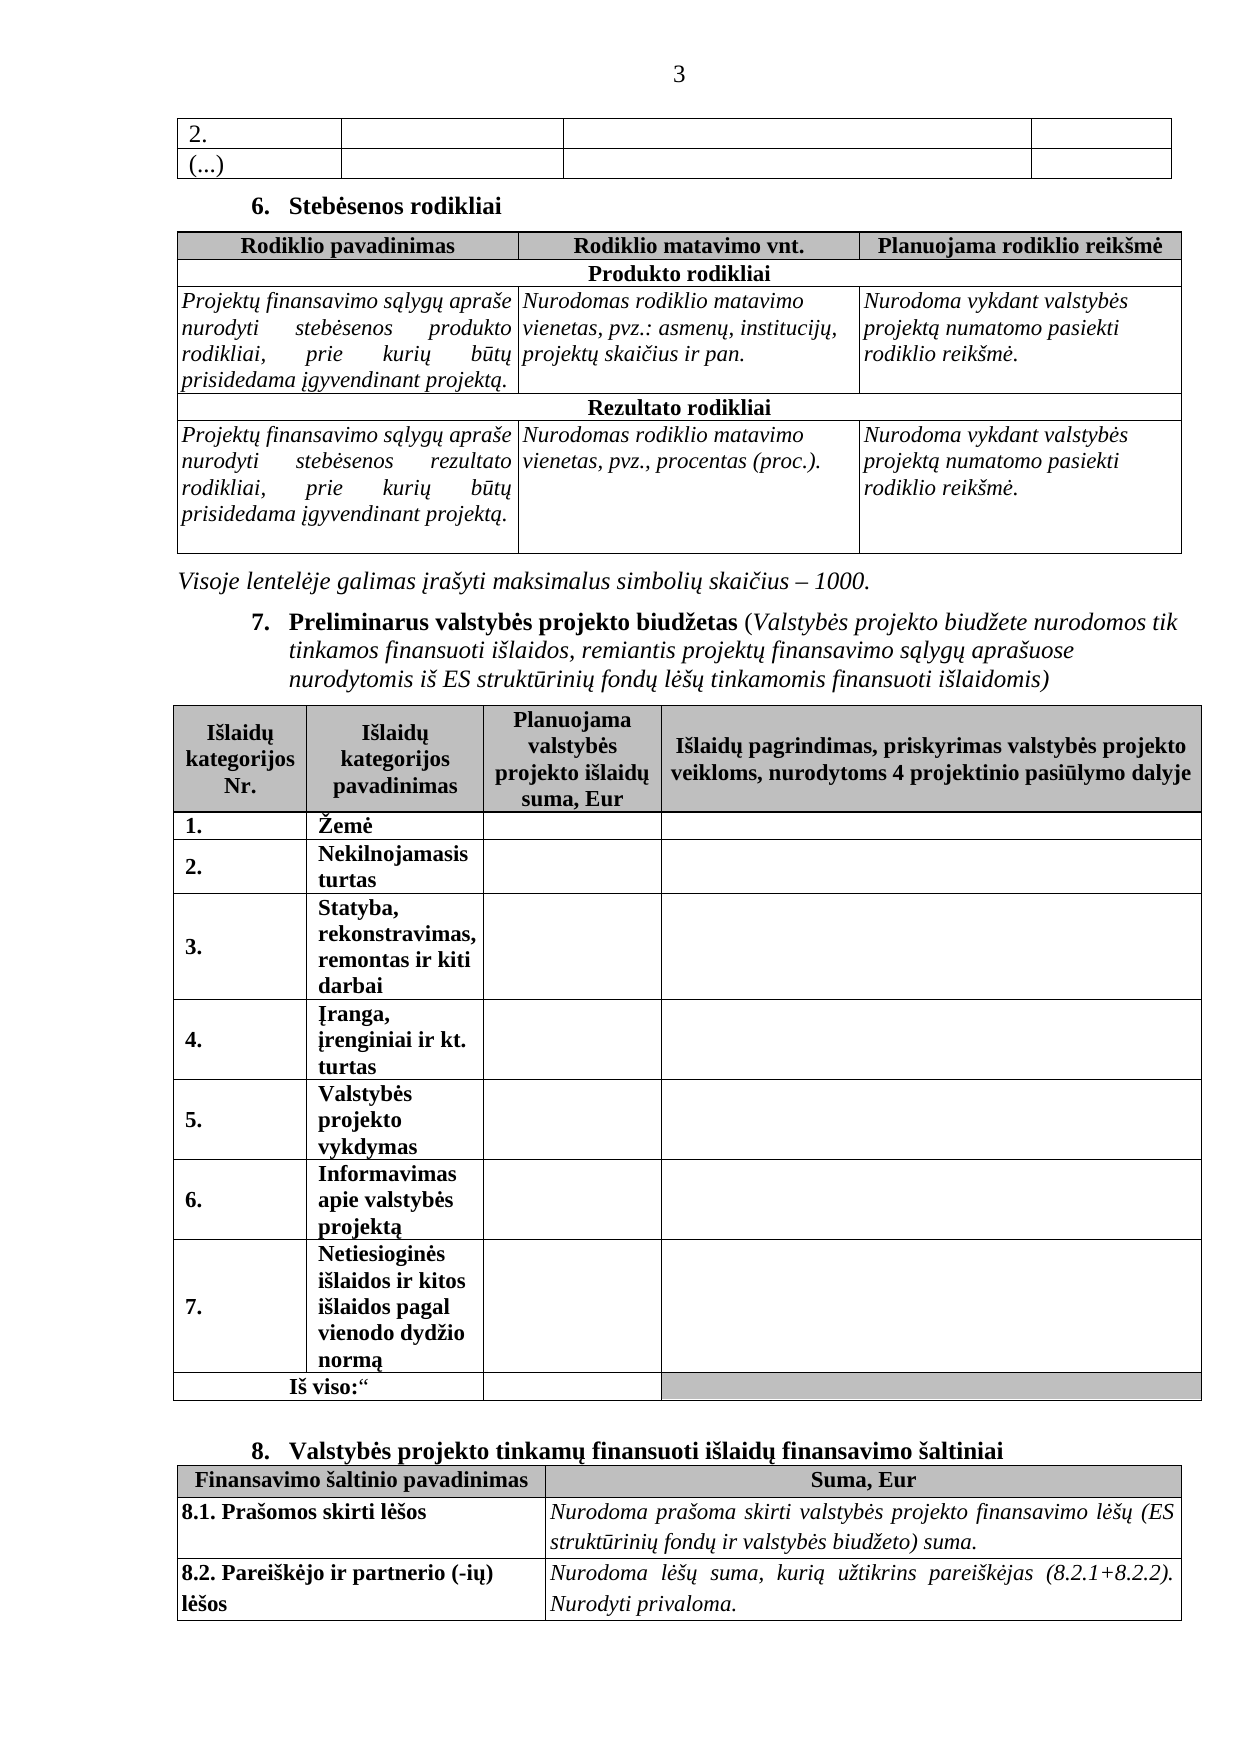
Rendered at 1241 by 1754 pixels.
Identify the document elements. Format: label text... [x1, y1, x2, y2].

table_cell [1032, 119, 1171, 148]
table_cell [484, 1080, 661, 1159]
table_header Planuojama valstybės projekto išlaidų suma, Eur [484, 706, 661, 811]
table_cell Nurodomas rodiklio matavimo vienetas, pvz.: asmenų, institucijų, projektų skaičius ir pan. [519, 287, 859, 393]
table_cell 7. [174, 1240, 306, 1372]
table_header Rodiklio pavadinimas [178, 233, 518, 259]
table_cell [484, 1240, 661, 1372]
table_cell [484, 894, 661, 999]
table_cell 2. [178, 119, 341, 148]
table_cell 6. [174, 1160, 306, 1239]
table_cell [662, 840, 1201, 892]
table_cell Netiesioginės išlaidos ir kitos išlaidos pagal vienodo dydžio normą [307, 1240, 483, 1372]
table_cell Nekilnojamasis turtas [307, 840, 483, 892]
table_cell Nurodoma vykdant valstybės projektą numatomo pasiekti rodiklio reikšmė. [860, 421, 1181, 553]
table_cell Statyba, rekonstravimas, remontas ir kiti darbai [307, 894, 483, 999]
table_cell [662, 1160, 1201, 1239]
table_cell Iš viso:“ [174, 1373, 483, 1399]
table_cell Nurodomas rodiklio matavimo vienetas, pvz., procentas (proc.). [519, 421, 859, 553]
table_cell Projektų finansavimo sąlygų apraše nurodyti stebėsenos rezultato rodikliai, prie kurių būtų prisidedama įgyvendinant projektą. [178, 421, 518, 553]
text 8. Valstybės projekto tinkamų finansuoti išlaidų finansavimo šaltiniai [251, 1436, 1181, 1465]
table_cell [662, 1373, 1201, 1399]
table_header Išlaidų pagrindimas, priskyrimas valstybės projekto veikloms, nurodytoms 4 projektinio pasiūlymo dalyje [662, 706, 1201, 811]
table_cell [484, 1160, 661, 1239]
table_cell Informavimas apie valstybės projektą [307, 1160, 483, 1239]
table_header Planuojama rodiklio reikšmė [860, 233, 1181, 259]
table_header Išlaidų kategorijos Nr. [174, 706, 306, 811]
table_cell 3. [174, 894, 306, 999]
table_cell Įranga, įrenginiai ir kt. turtas [307, 1000, 483, 1079]
table_cell Nurodoma lėšų suma, kurią užtikrins pareiškėjas (8.2.1+8.2.2). Nurodyti privaloma. [546, 1559, 1181, 1620]
table_cell [484, 813, 661, 839]
table_cell [662, 1000, 1201, 1079]
table_cell Produkto rodikliai [178, 260, 1181, 286]
table_header Suma, Eur [546, 1466, 1181, 1497]
text Visoje lentelėje galimas įrašyti maksimalus simbolių skaičius – 1000. [177, 566, 1181, 595]
table_header Išlaidų kategorijos pavadinimas [307, 706, 483, 811]
table_cell [484, 840, 661, 892]
table_cell [342, 149, 563, 178]
table_cell Nurodoma prašoma skirti valstybės projekto finansavimo lėšų (ES struktūrinių fondų ir valstybės biudžeto) suma. [546, 1498, 1181, 1558]
table_cell [1032, 149, 1171, 178]
table_cell Projektų finansavimo sąlygų apraše nurodyti stebėsenos produkto rodikliai, prie kurių būtų prisidedama įgyvendinant projektą. [178, 287, 518, 393]
table_cell 2. [174, 840, 306, 892]
text 7. Preliminarus valstybės projekto biudžetas (Valstybės projekto biudžete nurodomos tik tinkamos finansuoti išlaidos, remiantis projektų finansavimo sąlygų aprašuose nurodytomis iš ES struktūrinių fondų lėšų tinkamomis finansuoti išlaidomis) [251, 607, 1181, 693]
table_cell [662, 894, 1201, 999]
text 6. Stebėsenos rodikliai [251, 191, 1181, 219]
table_cell [484, 1000, 661, 1079]
table_cell Rezultato rodikliai [178, 394, 1181, 420]
table_cell Valstybės projekto vykdymas [307, 1080, 483, 1159]
table_cell Nurodoma vykdant valstybės projektą numatomo pasiekti rodiklio reikšmė. [860, 287, 1181, 393]
table_cell [662, 1080, 1201, 1159]
table_cell [564, 149, 1031, 178]
table_cell (...) [178, 149, 341, 178]
table_cell [662, 813, 1201, 839]
table_cell Žemė [307, 813, 483, 839]
table_cell [484, 1373, 661, 1399]
table_cell [662, 1240, 1201, 1372]
table_cell 5. [174, 1080, 306, 1159]
table_cell [564, 119, 1031, 148]
table_cell 4. [174, 1000, 306, 1079]
table_header Finansavimo šaltinio pavadinimas [178, 1466, 545, 1497]
table_cell 8.2. Pareiškėjo ir partnerio (-ių) lėšos [178, 1559, 545, 1620]
table_cell 8.1. Prašomos skirti lėšos [178, 1498, 545, 1558]
table_cell [342, 119, 563, 148]
table_cell 1. [174, 813, 306, 839]
table_header Rodiklio matavimo vnt. [519, 233, 859, 259]
